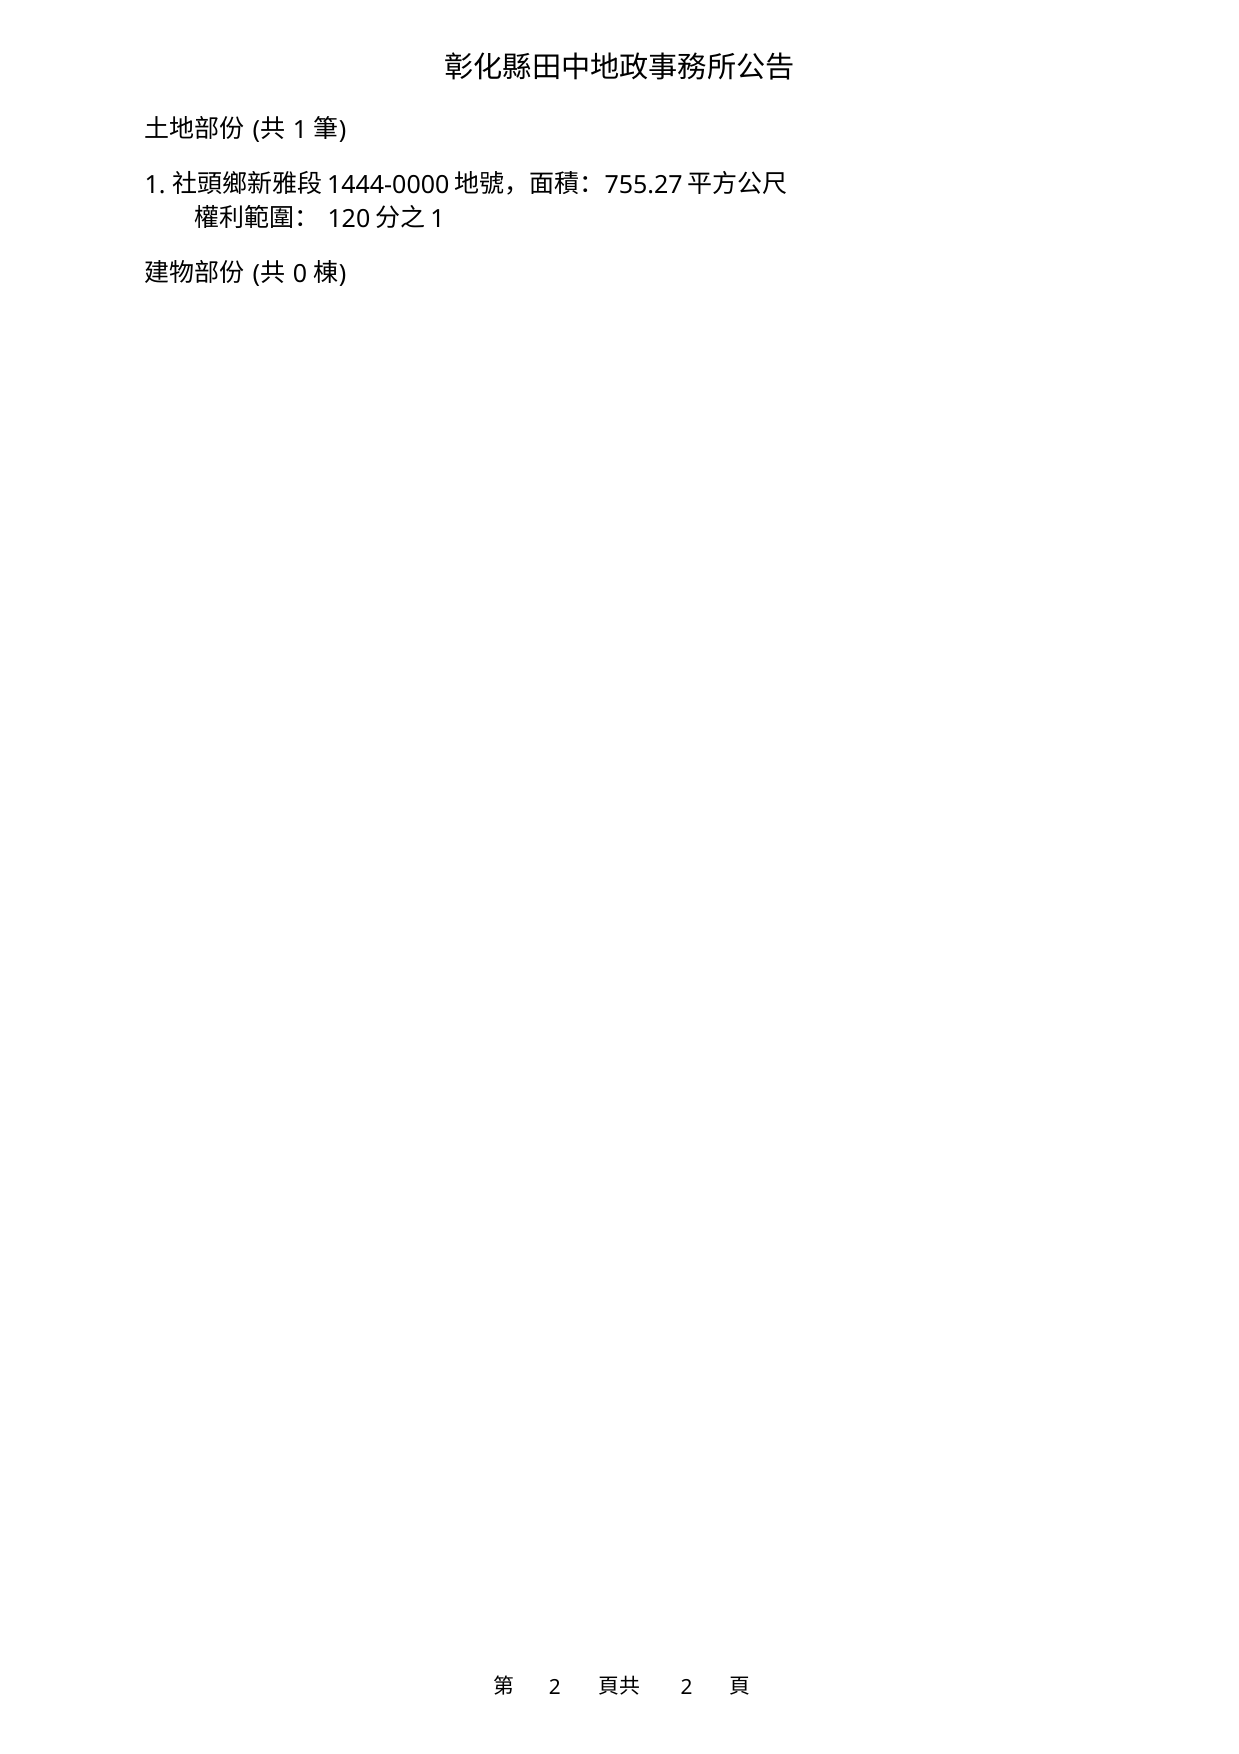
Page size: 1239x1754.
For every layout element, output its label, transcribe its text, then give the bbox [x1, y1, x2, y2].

table_cell [760, 310, 1177, 1666]
table_header [720, 0, 760, 41]
table_header [62, 0, 483, 41]
table_header [653, 0, 719, 41]
table_cell [1177, 1666, 1239, 1707]
table_header [524, 0, 585, 41]
table_cell [0, 166, 62, 238]
table_header [760, 0, 1177, 41]
table_cell 頁 [720, 1666, 760, 1707]
table_cell [62, 310, 483, 1666]
table_cell [1177, 310, 1239, 1666]
table_header [483, 0, 523, 41]
table_cell 2 [524, 1666, 585, 1707]
table_cell [1177, 166, 1239, 238]
table_cell [0, 95, 62, 166]
table_cell [720, 310, 760, 1666]
table_cell [62, 1666, 483, 1707]
table_cell [0, 310, 62, 1666]
table_cell 土地部份 (共 1 筆) [62, 95, 1177, 166]
table_header [1177, 0, 1239, 41]
table_header [0, 0, 62, 41]
table_cell 1. 社頭鄉新雅段1444-0000地號，面積：755.27平方公尺 權利範圍： 120分之1 [62, 166, 1177, 238]
table_header [585, 0, 653, 41]
table_cell [0, 41, 62, 94]
table_cell [1177, 239, 1239, 310]
table_cell 2 [653, 1666, 719, 1707]
table_cell 建物部份 (共 0 棟) [62, 239, 1177, 310]
table_cell [0, 1666, 62, 1707]
table_cell 彰化縣田中地政事務所公告 [62, 41, 1177, 94]
table_cell [0, 239, 62, 310]
table_cell [585, 310, 653, 1666]
table_cell 頁共 [585, 1666, 653, 1707]
table_cell [760, 1666, 1177, 1707]
table_cell 第 [483, 1666, 523, 1707]
table_cell [1177, 41, 1239, 94]
table_cell [483, 310, 523, 1666]
table_cell [1177, 95, 1239, 166]
table_cell [524, 310, 585, 1666]
table_cell [653, 310, 719, 1666]
